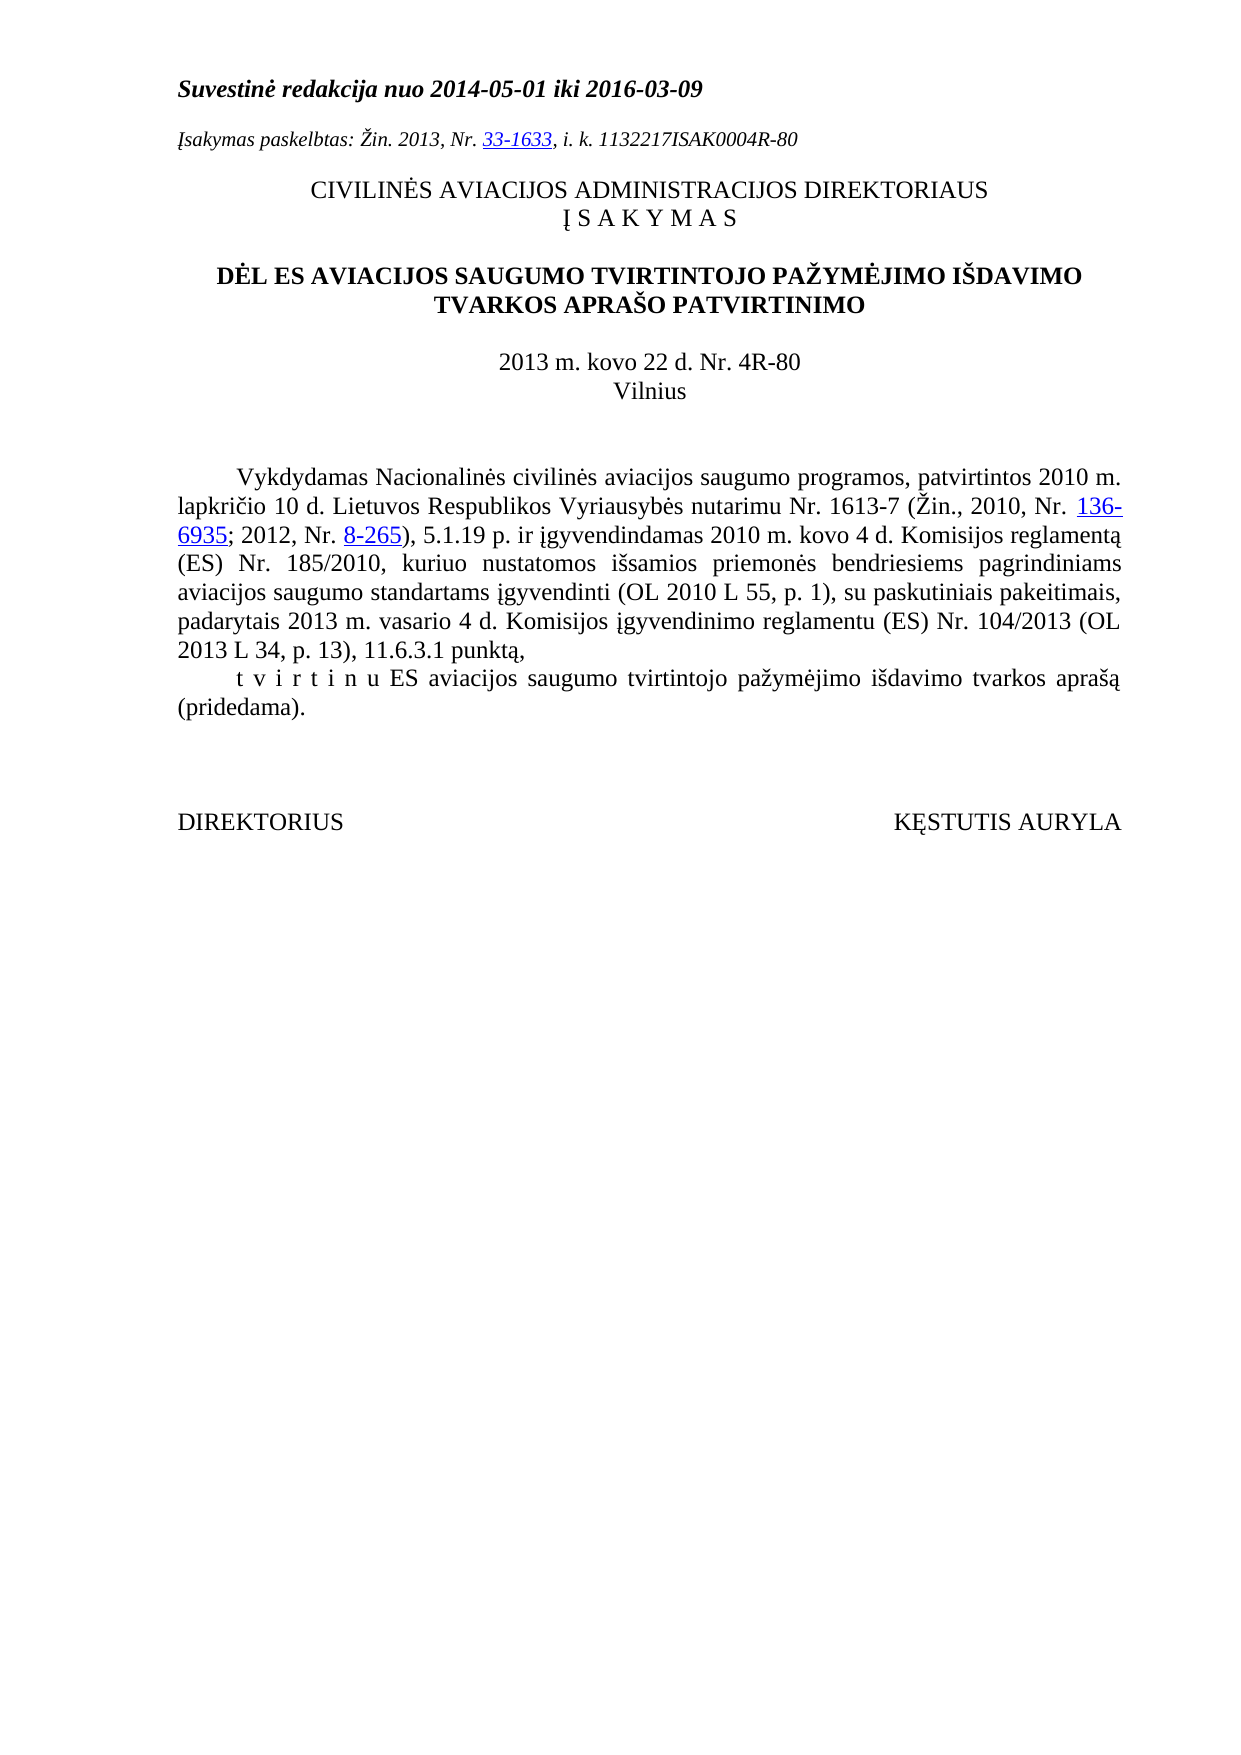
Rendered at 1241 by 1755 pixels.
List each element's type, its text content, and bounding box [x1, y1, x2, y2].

text DĖL ES AVIACIJOS SAUGUMO TVIRTINTOJO PAŽYMĖJIMO IŠDAVIMO TVARKOS APRAŠO PATVIRTINIMO [177, 261, 1122, 318]
text CIVILINĖS AVIACIJOS ADMINISTRACIJOS DIREKTORIAUS [177, 175, 1122, 203]
text Suvestinė redakcija nuo 2014-05-01 iki 2016-03-09 [177, 74, 1122, 103]
text Įsakymas paskelbtas: Žin. 2013, Nr. 33-1633, i. k. 1132217ISAK0004R-80 [177, 127, 1122, 151]
text t v i r t i n u ES aviacijos saugumo tvirtintojo pažymėjimo išdavimo tvarkos aprašą (pridedama). [177, 663, 1122, 721]
text Vilnius [177, 376, 1122, 405]
text Direktorius Kęstutis Auryla [177, 807, 1122, 836]
text Į S A K Y M A S [177, 203, 1122, 232]
text Vykdydamas Nacionalinės civilinės aviacijos saugumo programos, patvirtintos 2010 m. lapkričio 10 d. Lietuvos Respublikos Vyriausybės nutarimu Nr. 1613-7 (Žin., 2010, Nr. 136-6935; 2012, Nr. 8-265), 5.1.19 p. ir įgyvendindamas 2010 m. kovo 4 d. Komisijos reglamentą (ES) Nr. 185/2010, kuriuo nustatomos išsamios priemonės bendriesiems pagrindiniams aviacijos saugumo standartams įgyvendinti (OL 2010 L 55, p. 1), su paskutiniais pakeitimais, padarytais 2013 m. vasario 4 d. Komisijos įgyvendinimo reglamentu (ES) Nr. 104/2013 (OL 2013 L 34, p. 13), 11.6.3.1 punktą, [177, 462, 1122, 663]
text 2013 m. kovo 22 d. Nr. 4R-80 [177, 347, 1122, 376]
